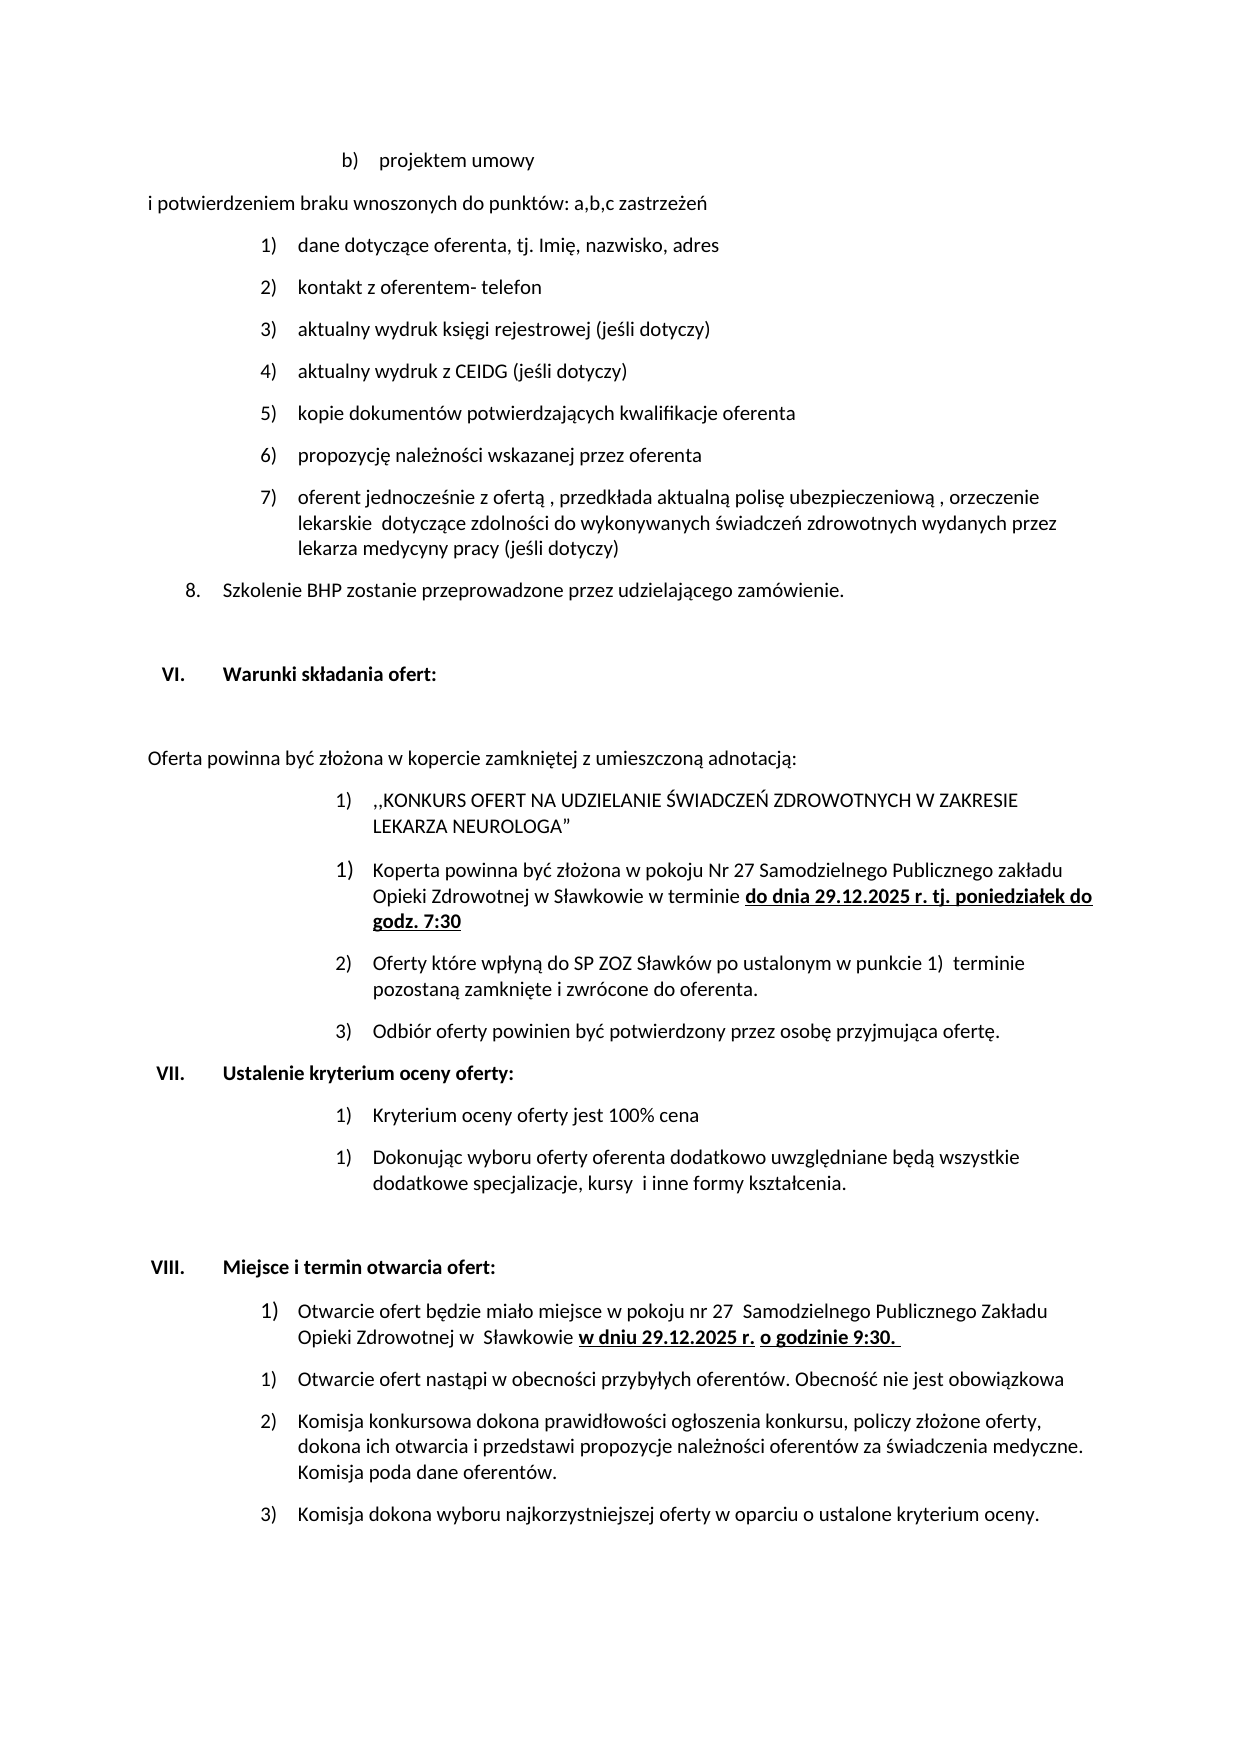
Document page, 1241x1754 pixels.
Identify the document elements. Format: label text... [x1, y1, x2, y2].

list Ustalenie kryterium oceny oferty: [185, 1060, 1093, 1086]
list projektem umowy [341, 148, 1093, 173]
list Oferty które wpłyną do SP ZOZ Sławków po ustalonym w punkcie 1) terminie pozostaną zamknięte i zwrócone do oferenta. [335, 951, 1093, 1001]
list ,,KONKURS OFERT NA UDZIELANIE ŚWIADCZEŃ ZDROWOTNYCH W ZAKRESIE LEKARZA NEUROLOGA” [335, 788, 1093, 838]
list Otwarcie ofert będzie miało miejsce w pokoju nr 27 Samodzielnego Publicznego Zakładu Opieki Zdrowotnej w Sławkowie w dniu 29.12.2025 r. o godzinie 9:30. [260, 1296, 1093, 1349]
list aktualny wydruk księgi rejestrowej (jeśli dotyczy) [260, 316, 1093, 341]
list Kryterium oceny oferty jest 100% cena [335, 1102, 1093, 1128]
list Szkolenie BHP zostanie przeprowadzone przez udzielającego zamówienie. [185, 577, 1093, 603]
list kontakt z oferentem- telefon [260, 274, 1093, 299]
text i potwierdzeniem braku wnoszonych do punktów: a,b,c zastrzeżeń [148, 190, 1093, 215]
list Komisja konkursowa dokona prawidłowości ogłoszenia konkursu, policzy złożone oferty, dokona ich otwarcia i przedstawi propozycje należności oferentów za świadczenia medyczne. Komisja poda dane oferentów. [260, 1408, 1093, 1484]
list oferent jednocześnie z ofertą , przedkłada aktualną polisę ubezpieczeniową , orzeczenie lekarskie dotyczące zdolności do wykonywanych świadczeń zdrowotnych wydanych przez lekarza medycyny pracy (jeśli dotyczy) [260, 484, 1093, 561]
list propozycję należności wskazanej przez oferenta [260, 442, 1093, 468]
text Oferta powinna być złożona w kopercie zamkniętej z umieszczoną adnotacją: [148, 746, 1093, 771]
list Odbiór oferty powinien być potwierdzony przez osobę przyjmująca ofertę. [335, 1018, 1093, 1043]
list Miejsce i termin otwarcia ofert: [185, 1254, 1093, 1279]
list dane dotyczące oferenta, tj. Imię, nazwisko, adres [260, 232, 1093, 257]
list Otwarcie ofert nastąpi w obecności przybyłych oferentów. Obecność nie jest obowiązkowa [260, 1366, 1093, 1392]
list Warunki składania ofert: [185, 661, 1093, 687]
list Koperta powinna być złożona w pokoju Nr 27 Samodzielnego Publicznego zakładu Opieki Zdrowotnej w Sławkowie w terminie do dnia 29.12.2025 r. tj. poniedziałek do godz. 7:30 [335, 855, 1093, 934]
list aktualny wydruk z CEIDG (jeśli dotyczy) [260, 358, 1093, 383]
list kopie dokumentów potwierdzających kwalifikacje oferenta [260, 400, 1093, 426]
list Dokonując wyboru oferty oferenta dodatkowo uwzględniane będą wszystkie dodatkowe specjalizacje, kursy i inne formy kształcenia. [335, 1144, 1093, 1195]
list Komisja dokona wyboru najkorzystniejszej oferty w oparciu o ustalone kryterium oceny. [260, 1501, 1093, 1527]
